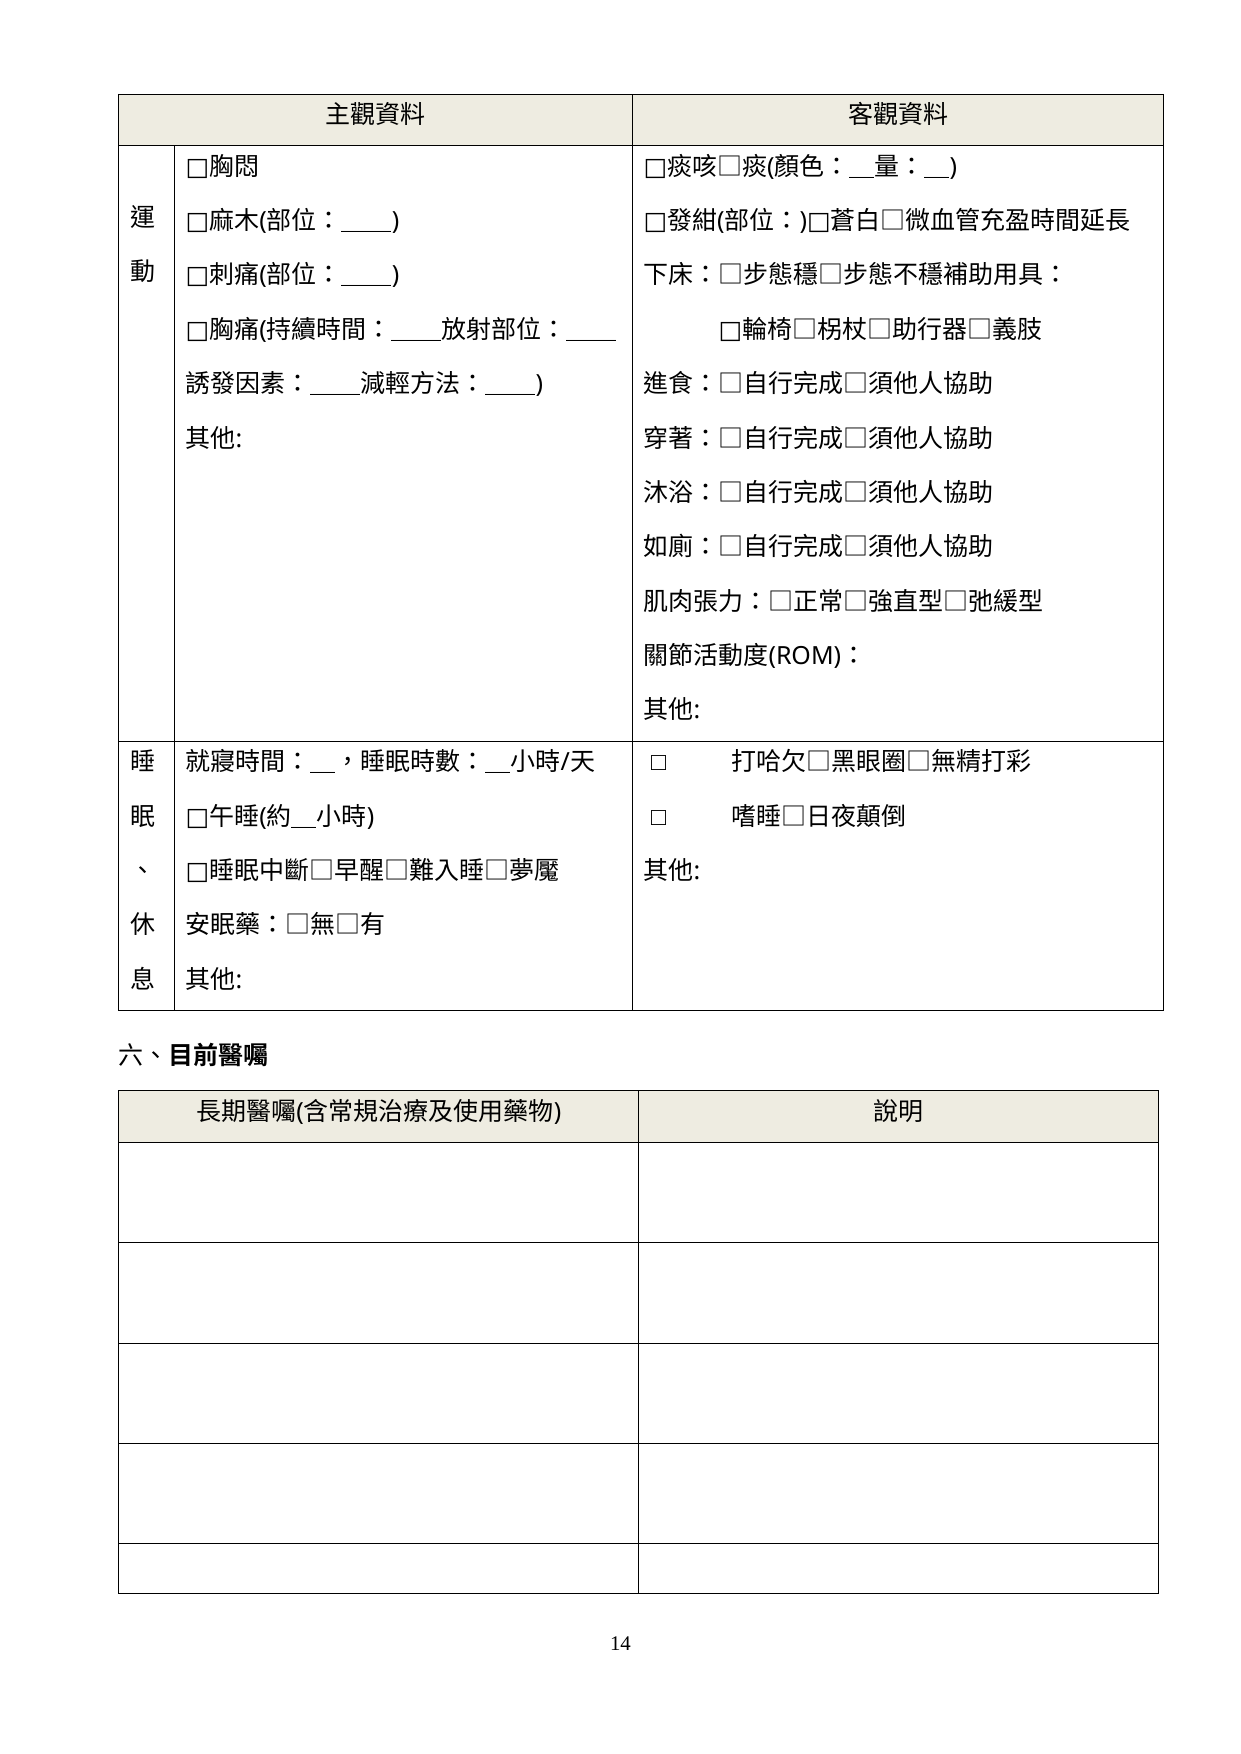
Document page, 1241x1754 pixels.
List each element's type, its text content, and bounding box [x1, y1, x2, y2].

table_header 長期醫囑(含常規治療及使用藥物) [119, 1091, 638, 1142]
table_header 說明 [639, 1091, 1158, 1142]
table_cell [639, 1143, 1158, 1242]
table_cell [119, 1544, 638, 1593]
table_cell [639, 1444, 1158, 1543]
table_cell 就寢時間：＿，睡眠時數：＿小時/天 □午睡(約＿小時) □睡眠中斷□早醒□難入睡□夢魘 安眠藥：□無□有 其他: [175, 742, 632, 1009]
table_cell 打哈欠□黑眼圈□無精打彩 嗜睡□日夜顛倒 其他: [633, 742, 1163, 1009]
table_cell [119, 1143, 638, 1242]
table_cell [639, 1544, 1158, 1593]
table_cell [639, 1344, 1158, 1443]
table_header 主觀資料 [119, 95, 632, 145]
table_cell [119, 1344, 638, 1443]
table_cell □痰咳□痰(顏色：＿量：＿) □發紺(部位：)□蒼白□微血管充盈時間延長 下床：□步態穩□步態不穩補助用具： □輪椅□柺杖□助行器□義肢 進食：□自行完成□須他人協助 穿著：□自行完成□須他人協助 沐浴：□自行完成□須他人協助 如廁：□自行完成□須他人協助 肌肉張力：□正常□強直型□弛緩型 關節活動度(ROM)： 其他: [633, 146, 1163, 741]
table_cell 睡 眠 、 休 息 [119, 742, 174, 1009]
table_cell [119, 1444, 638, 1543]
table_cell □胸悶 □麻木(部位：＿＿) □刺痛(部位：＿＿) □胸痛(持續時間：＿＿放射部位：＿＿誘發因素：＿＿減輕方法：＿＿) 其他: [175, 146, 632, 741]
table_header 客觀資料 [633, 95, 1163, 145]
table_cell 運 動 [119, 146, 174, 741]
table_cell [639, 1243, 1158, 1342]
text 六、目前醫囑 [118, 1036, 1122, 1072]
table_cell [119, 1243, 638, 1342]
